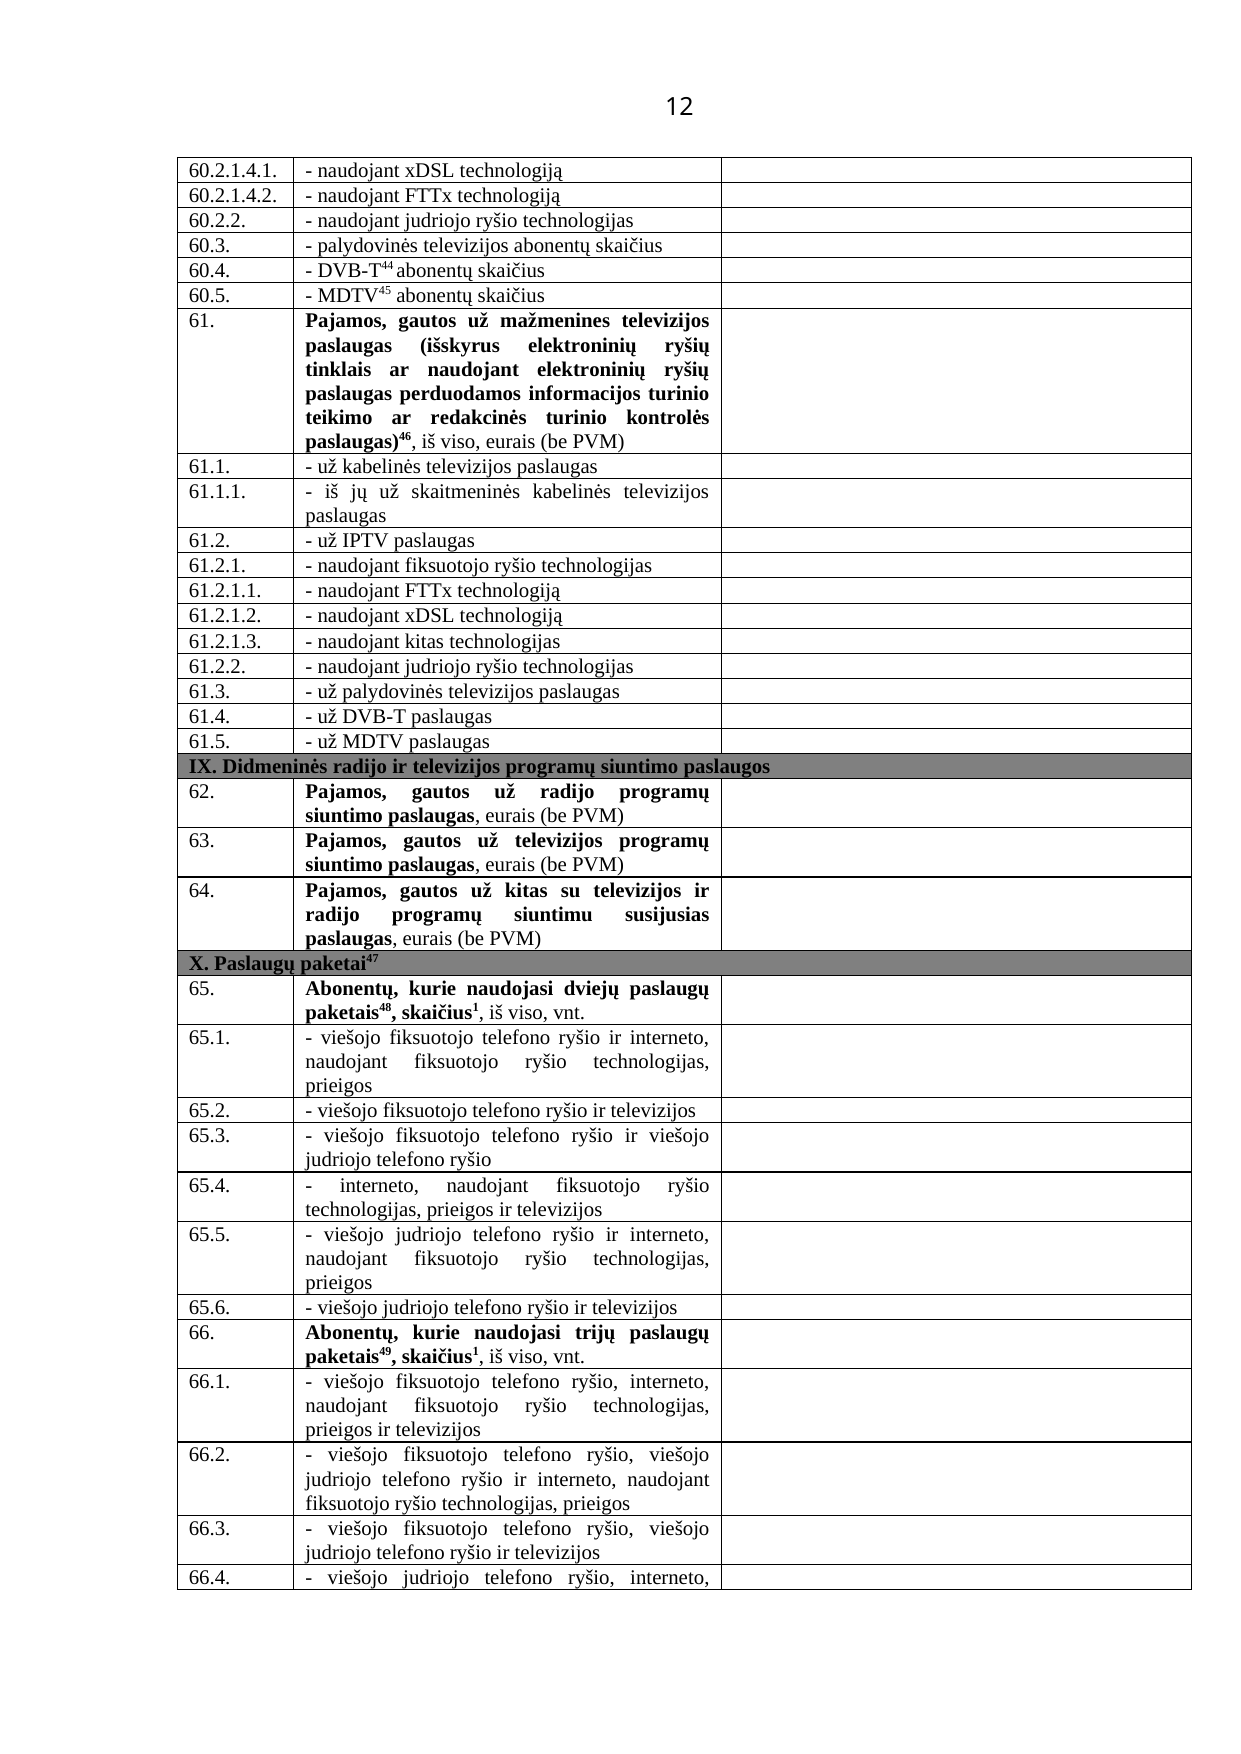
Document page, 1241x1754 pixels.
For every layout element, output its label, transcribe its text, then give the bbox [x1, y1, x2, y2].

table_cell 65.2. [178, 1098, 293, 1122]
table_cell 65.1. [178, 1025, 293, 1097]
table_cell 61.2.2. [178, 654, 293, 678]
table_cell [722, 1123, 1191, 1171]
table_cell X. Paslaugų paketai [178, 951, 1191, 975]
table_cell [722, 233, 1191, 257]
table_cell - viešojo fiksuotojo telefono ryšio, viešojo judriojo telefono ryšio ir televizijos [294, 1516, 721, 1564]
table_cell Pajamos, gautos už mažmenines televizijos paslaugas (išskyrus elektroninių ryšių tinklais ar naudojant elektroninių ryšių paslaugas perduodamos informacijos turinio teikimo ar redakcinės turinio kontrolės paslaugas), iš viso, eurais (be PVM) [294, 309, 721, 453]
table_cell - viešojo fiksuotojo telefono ryšio ir televizijos [294, 1098, 721, 1122]
table_cell [722, 309, 1191, 453]
table_cell 61.4. [178, 704, 293, 728]
table_cell - naudojant xDSL technologiją [294, 604, 721, 627]
table_cell [722, 1295, 1191, 1319]
table_cell 66.1. [178, 1369, 293, 1441]
table_cell 66. [178, 1320, 293, 1368]
table_cell [722, 1565, 1191, 1589]
table_cell 61.2.1.2. [178, 604, 293, 627]
table_cell [722, 704, 1191, 728]
table_cell [722, 976, 1191, 1024]
table_cell - naudojant FTTx technologiją [294, 183, 721, 207]
table_cell Pajamos, gautos už televizijos programų siuntimo paslaugas, eurais (be PVM) [294, 828, 721, 876]
table_cell Pajamos, gautos už radijo programų siuntimo paslaugas, eurais (be PVM) [294, 779, 721, 827]
table_cell 65. [178, 976, 293, 1024]
table_cell - viešojo judriojo telefono ryšio, interneto, [294, 1565, 721, 1589]
table_cell [722, 454, 1191, 478]
table_cell [722, 1098, 1191, 1122]
table_cell - MDTV abonentų skaičius [294, 283, 721, 307]
table_cell [722, 1320, 1191, 1368]
table_cell - interneto, naudojant fiksuotojo ryšio technologijas, prieigos ir televizijos [294, 1173, 721, 1221]
table_cell 61.2. [178, 528, 293, 552]
table_cell - viešojo fiksuotojo telefono ryšio ir interneto, naudojant fiksuotojo ryšio technologijas, prieigos [294, 1025, 721, 1097]
table_cell - naudojant FTTx technologiją [294, 578, 721, 602]
table_cell - naudojant fiksuotojo ryšio technologijas [294, 553, 721, 577]
table_cell [722, 878, 1191, 950]
table_cell 66.4. [178, 1565, 293, 1589]
table_cell Abonentų, kurie naudojasi trijų paslaugų paketais, skaičius1, iš viso, vnt. [294, 1320, 721, 1368]
table_cell 61.2.1.1. [178, 578, 293, 602]
table_cell 61.3. [178, 679, 293, 703]
table_cell [722, 1173, 1191, 1221]
table_cell [722, 258, 1191, 282]
table_cell - už IPTV paslaugas [294, 528, 721, 552]
table_cell [722, 208, 1191, 232]
table_cell [722, 1369, 1191, 1441]
table_cell [722, 629, 1191, 653]
table_cell 65.6. [178, 1295, 293, 1319]
table_cell [722, 1025, 1191, 1097]
table_cell 64. [178, 878, 293, 950]
table_cell [722, 528, 1191, 552]
table_cell IX. Didmeninės radijo ir televizijos programų siuntimo paslaugos [178, 754, 1191, 778]
table_cell 65.3. [178, 1123, 293, 1171]
table_cell - už kabelinės televizijos paslaugas [294, 454, 721, 478]
table_cell - naudojant judriojo ryšio technologijas [294, 654, 721, 678]
table_cell - viešojo judriojo telefono ryšio ir televizijos [294, 1295, 721, 1319]
table_cell 61.2.1. [178, 553, 293, 577]
table_cell 65.4. [178, 1173, 293, 1221]
table_cell 61.1.1. [178, 479, 293, 527]
table_cell Abonentų, kurie naudojasi dviejų paslaugų paketais, skaičius1, iš viso, vnt. [294, 976, 721, 1024]
table_cell [722, 1443, 1191, 1514]
table_cell 60.2.1.4.1. [178, 158, 293, 182]
table_cell 63. [178, 828, 293, 876]
table_cell [722, 158, 1191, 182]
table_cell 65.5. [178, 1222, 293, 1294]
table_cell - viešojo fiksuotojo telefono ryšio ir viešojo judriojo telefono ryšio [294, 1123, 721, 1171]
table_cell - viešojo fiksuotojo telefono ryšio, interneto, naudojant fiksuotojo ryšio technologijas, prieigos ir televizijos [294, 1369, 721, 1441]
table_cell - naudojant judriojo ryšio technologijas [294, 208, 721, 232]
table_cell 60.2.1.4.2. [178, 183, 293, 207]
table_cell - už DVB-T paslaugas [294, 704, 721, 728]
table_cell [722, 578, 1191, 602]
table_cell 61. [178, 309, 293, 453]
table_cell - viešojo judriojo telefono ryšio ir interneto, naudojant fiksuotojo ryšio technologijas, prieigos [294, 1222, 721, 1294]
table_cell [722, 604, 1191, 627]
table_cell [722, 654, 1191, 678]
table_cell - palydovinės televizijos abonentų skaičius [294, 233, 721, 257]
table_cell - naudojant kitas technologijas [294, 629, 721, 653]
table_cell 66.2. [178, 1443, 293, 1514]
table_cell [722, 679, 1191, 703]
table_cell [722, 1516, 1191, 1564]
table_cell [722, 779, 1191, 827]
table_cell - naudojant xDSL technologiją [294, 158, 721, 182]
table_cell 60.5. [178, 283, 293, 307]
table_cell Pajamos, gautos už kitas su televizijos ir radijo programų siuntimu susijusias paslaugas, eurais (be PVM) [294, 878, 721, 950]
table_cell [722, 283, 1191, 307]
table_cell 61.2.1.3. [178, 629, 293, 653]
table_cell [722, 729, 1191, 753]
table_cell 60.3. [178, 233, 293, 257]
table_cell 62. [178, 779, 293, 827]
table_cell 66.3. [178, 1516, 293, 1564]
table_cell [722, 828, 1191, 876]
table_cell 60.2.2. [178, 208, 293, 232]
table_cell - viešojo fiksuotojo telefono ryšio, viešojo judriojo telefono ryšio ir interneto, naudojant fiksuotojo ryšio technologijas, prieigos [294, 1443, 721, 1514]
table_cell 61.5. [178, 729, 293, 753]
table_cell - už MDTV paslaugas [294, 729, 721, 753]
table_cell 60.4. [178, 258, 293, 282]
table_cell [722, 183, 1191, 207]
table_cell 61.1. [178, 454, 293, 478]
table_cell - iš jų už skaitmeninės kabelinės televizijos paslaugas [294, 479, 721, 527]
table_cell [722, 1222, 1191, 1294]
table_cell - už palydovinės televizijos paslaugas [294, 679, 721, 703]
table_cell - DVB-T abonentų skaičius [294, 258, 721, 282]
table_cell [722, 479, 1191, 527]
table_cell [722, 553, 1191, 577]
